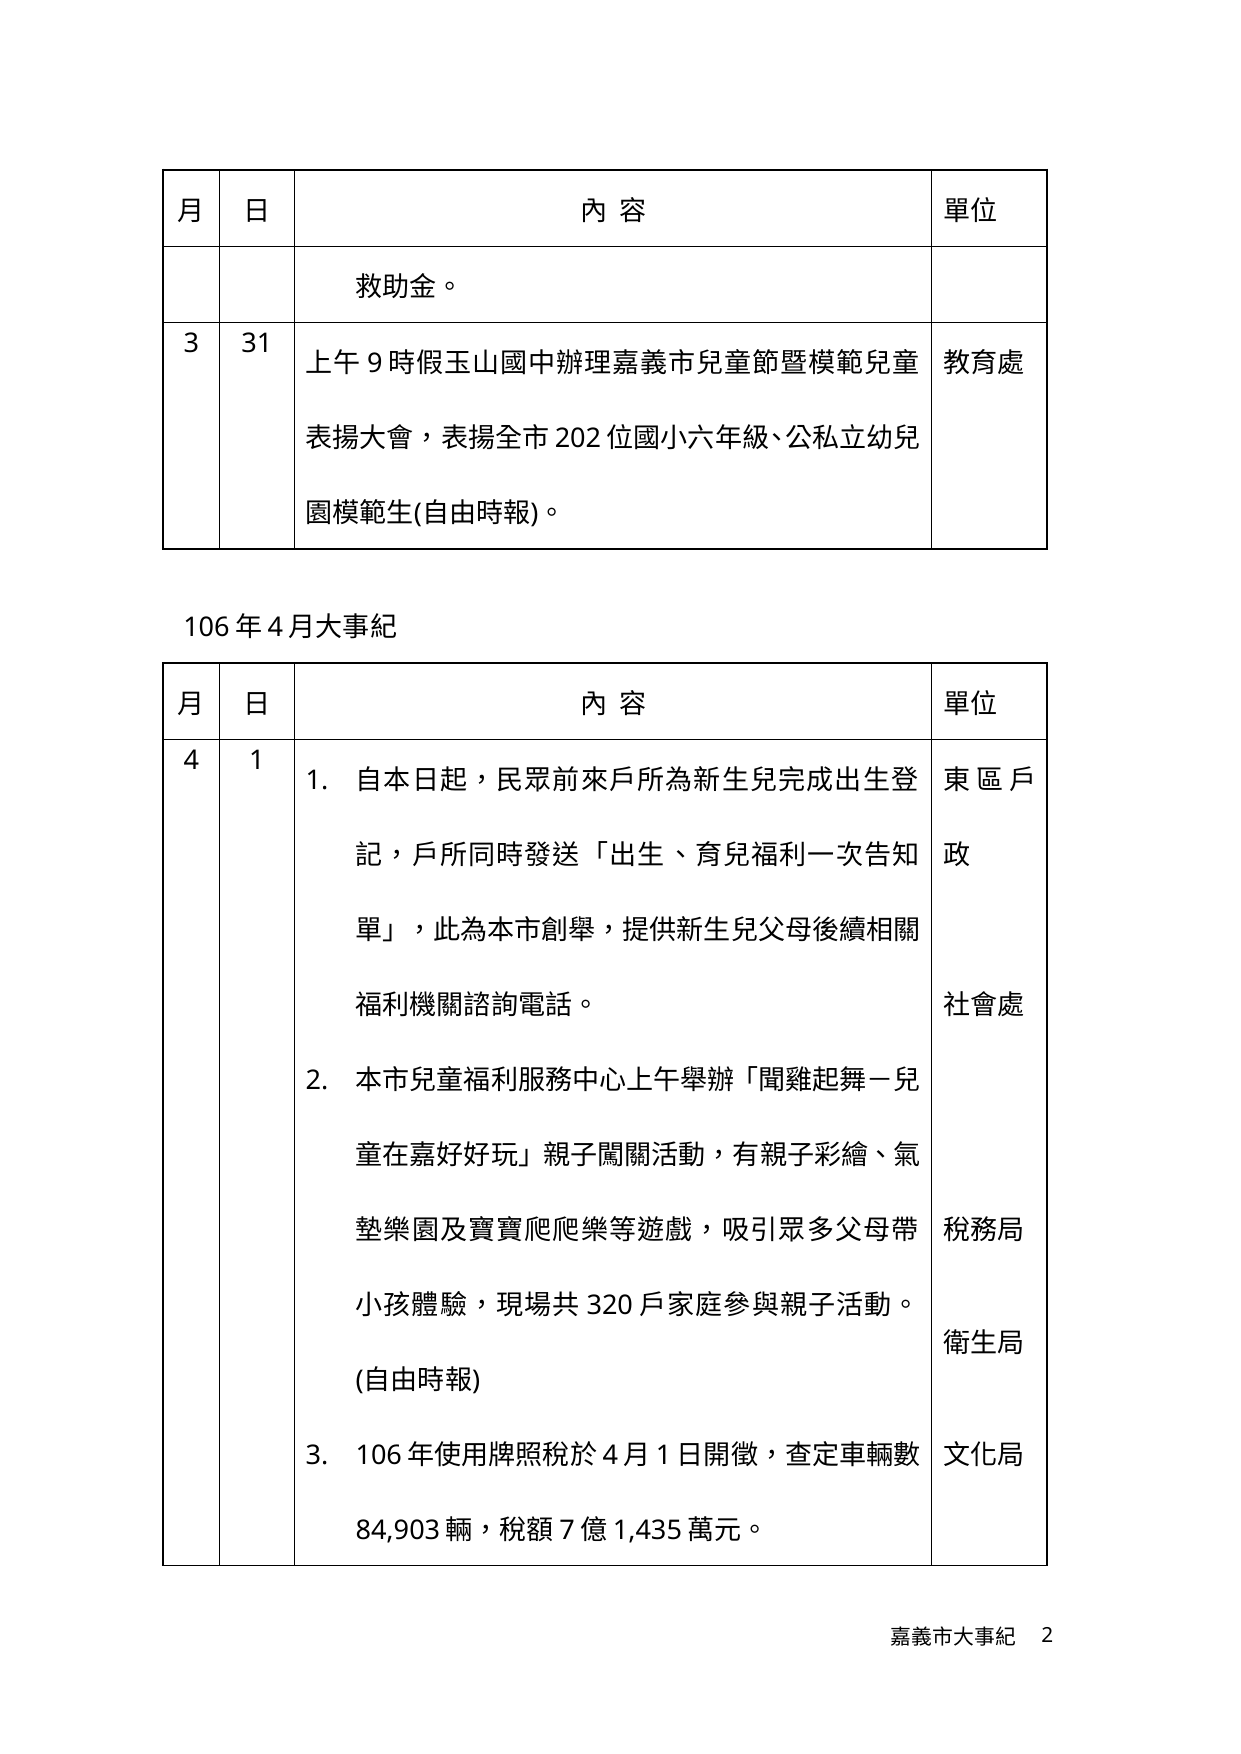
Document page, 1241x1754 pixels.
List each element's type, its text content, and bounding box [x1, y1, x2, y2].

table_cell 東區戶政 社會處 稅務局 衛生局 文化局 [932, 740, 1046, 1565]
table_cell 4 [164, 740, 219, 1565]
table_header 單位 [932, 171, 1046, 246]
table_cell 救助金。 [295, 247, 931, 322]
table_cell [932, 247, 1046, 322]
table_cell 31 [220, 323, 294, 548]
table_cell 1 [220, 740, 294, 1565]
table_cell 自本日起，民眾前來戶所為新生兒完成出生登記，戶所同時發送「出生、育兒福利一次告知單」，此為本市創舉，提供新生兒父母後續相關福利機關諮詢電話。 本市兒童福利服務中心上午舉辦「聞雞起舞－兒童在嘉好好玩」親子闖關活動，有親子彩繪、氣墊樂園及寶寶爬爬樂等遊戲，吸引眾多父母帶小孩體驗，現場共320戶家庭參與親子活動。 (自由時報) 106年使用牌照稅於4月1日開徵，查定車輛數84,903輛，稅額7億1,435萬元。 為加強學生對腸病毒防治認知，分別於世賢、志航及興嘉等國小辦理腸病毒防治宣導。 4月1日、2日舉辦「能量城市-旅行果實出任務」活動，結合手作、木業、老屋、繪畫等能量，展開城市小旅行。 「2017年嘉義市國際大型石猴雕刻創作營」閉幕典禮。 [295, 740, 931, 1565]
table_header 日 [220, 664, 294, 739]
table_cell [164, 247, 219, 322]
table_cell [220, 247, 294, 322]
table_header 日 [220, 171, 294, 246]
table_cell 3 [164, 323, 219, 548]
table_header 單位 [932, 664, 1046, 739]
table_header 月 [164, 171, 219, 246]
table_cell 教育處 [932, 323, 1046, 548]
table_header 月 [164, 664, 219, 739]
table_header 內 容 [295, 171, 931, 246]
text 106年4月大事紀 [183, 587, 1053, 662]
table_header 內 容 [295, 664, 931, 739]
table_cell 上午9時假玉山國中辦理嘉義市兒童節暨模範兒童表揚大會，表揚全市202位國小六年級、公私立幼兒園模範生(自由時報)。 [295, 323, 931, 548]
